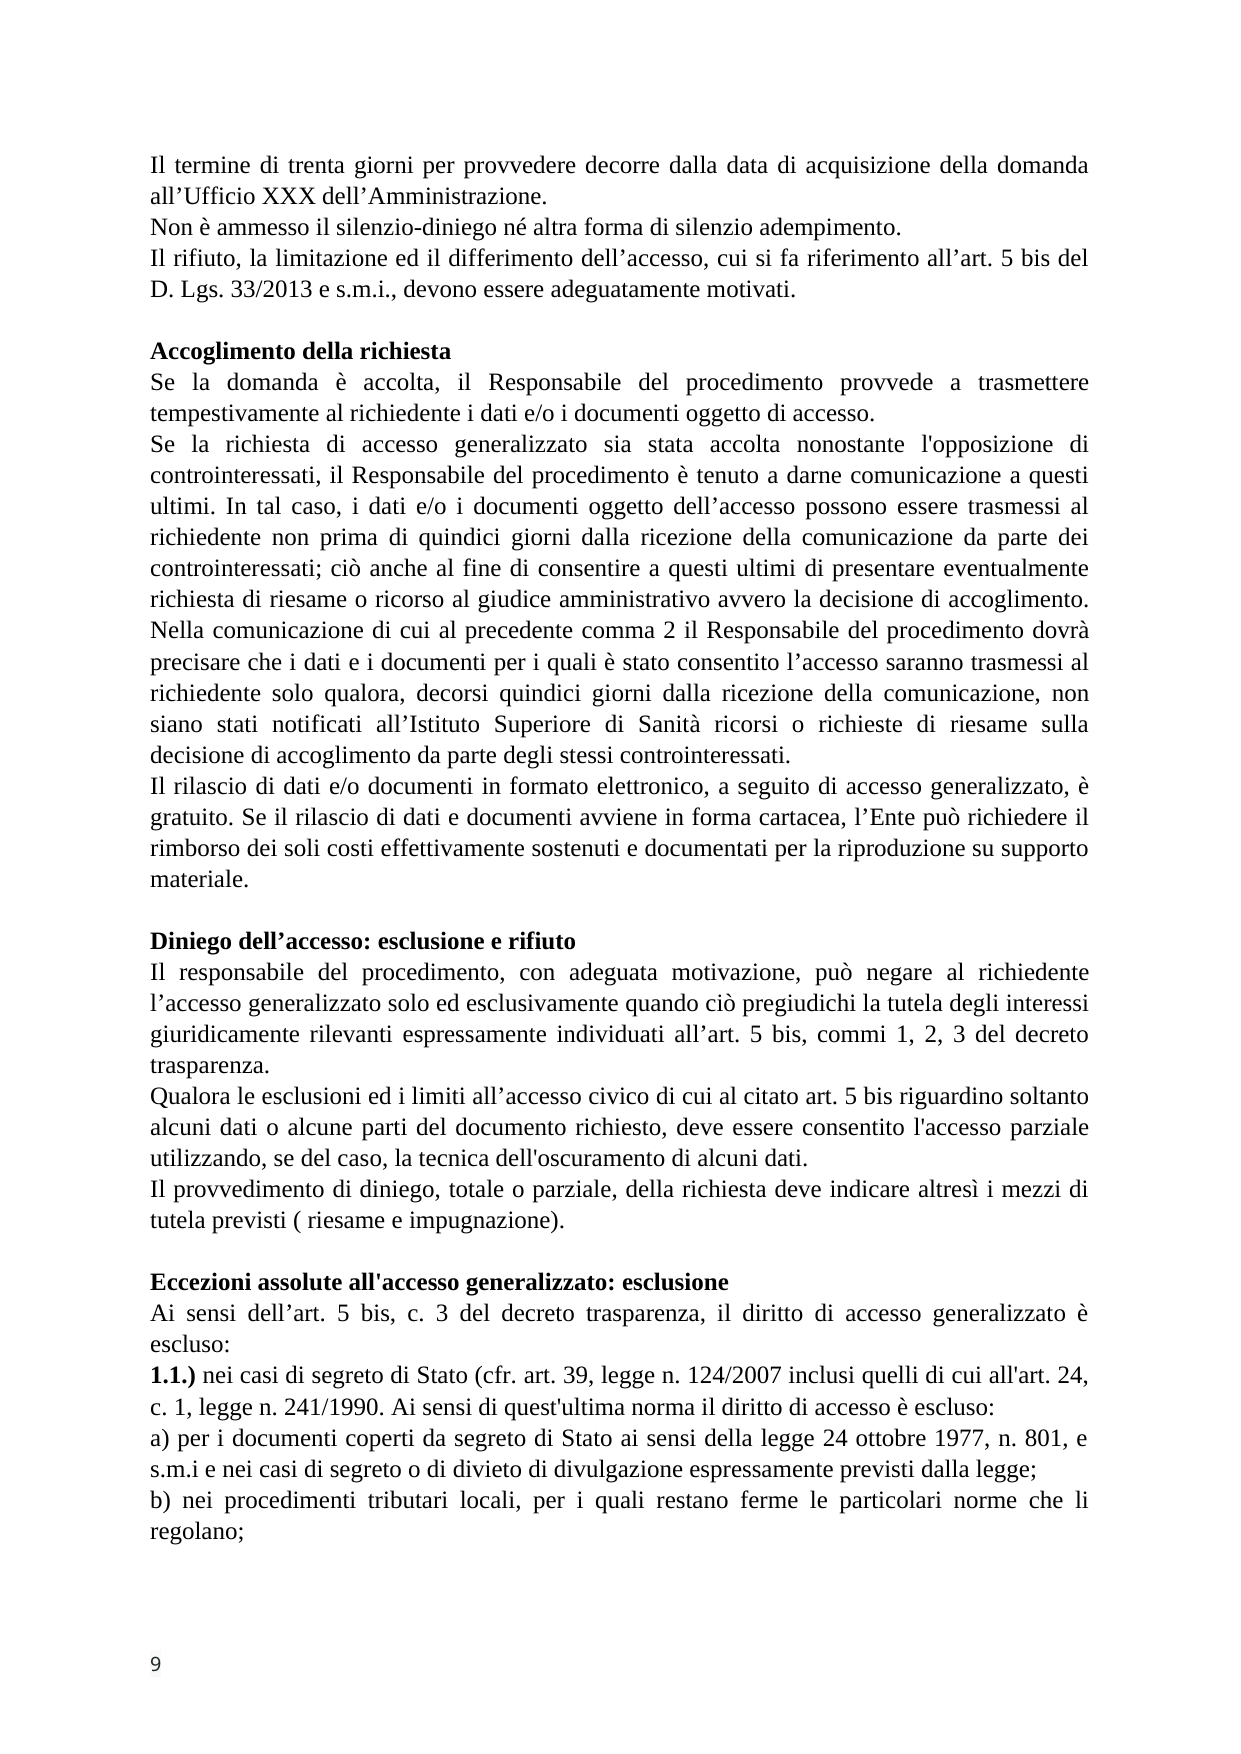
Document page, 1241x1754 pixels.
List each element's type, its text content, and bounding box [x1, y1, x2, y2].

text Ai sensi dell’art. 5 bis, c. 3 del decreto trasparenza, il diritto di accesso generalizzato è escluso: [150, 1298, 1090, 1358]
text b) nei procedimenti tributari locali, per i quali restano ferme le particolari norme che li regolano; [150, 1485, 1090, 1544]
text Qualora le esclusioni ed i limiti all’accesso civico di cui al citato art. 5 bis riguardino soltanto alcuni dati o alcune parti del documento richiesto, deve essere consentito l'accesso parziale utilizzando, se del caso, la tecnica dell'oscuramento di alcuni dati. [150, 1081, 1090, 1172]
text Il termine di trenta giorni per provvedere decorre dalla data di acquisizione della domanda all’Ufficio XXX dell’Amministrazione. [150, 150, 1090, 210]
text Se la richiesta di accesso generalizzato sia stata accolta nonostante l'opposizione di controinteressati, il Responsabile del procedimento è tenuto a darne comunicazione a questi ultimi. In tal caso, i dati e/o i documenti oggetto dell’accesso possono essere trasmessi al richiedente non prima di quindici giorni dalla ricezione della comunicazione da parte dei controinteressati; ciò anche al fine di consentire a questi ultimi di presentare eventualmente richiesta di riesame o ricorso al giudice amministrativo avvero la decisione di accoglimento. Nella comunicazione di cui al precedente comma 2 il Responsabile del procedimento dovrà precisare che i dati e i documenti per i quali è stato consentito l’accesso saranno trasmessi al richiedente solo qualora, decorsi quindici giorni dalla ricezione della comunicazione, non siano stati notificati all’Istituto Superiore di Sanità ricorsi o richieste di riesame sulla decisione di accoglimento da parte degli stessi controinteressati. [150, 429, 1090, 768]
text Non è ammesso il silenzio-diniego né altra forma di silenzio adempimento. [150, 212, 1090, 241]
text 1.1.) nei casi di segreto di Stato (cfr. art. 39, legge n. 124/2007 inclusi quelli di cui all'art. 24, c. 1, legge n. 241/1990. Ai sensi di quest'ultima norma il diritto di accesso è escluso: [150, 1361, 1090, 1420]
text a) per i documenti coperti da segreto di Stato ai sensi della legge 24 ottobre 1977, n. 801, e s.m.i e nei casi di segreto o di divieto di divulgazione espressamente previsti dalla legge; [150, 1423, 1090, 1482]
text Il responsabile del procedimento, con adeguata motivazione, può negare al richiedente l’accesso generalizzato solo ed esclusivamente quando ciò pregiudichi la tutela degli interessi giuridicamente rilevanti espressamente individuati all’art. 5 bis, commi 1, 2, 3 del decreto trasparenza. [150, 957, 1090, 1079]
text Se la domanda è accolta, il Responsabile del procedimento provvede a trasmettere tempestivamente al richiedente i dati e/o i documenti oggetto di accesso. [150, 367, 1090, 427]
subtitle Diniego dell’accesso: esclusione e rifiuto [150, 926, 1090, 955]
text Il provvedimento di diniego, totale o parziale, della richiesta deve indicare altresì i mezzi di tutela previsti ( riesame e impugnazione). [150, 1174, 1090, 1234]
subtitle Eccezioni assolute all'accesso generalizzato: esclusione [150, 1267, 1090, 1296]
text Il rilascio di dati e/o documenti in formato elettronico, a seguito di accesso generalizzato, è gratuito. Se il rilascio di dati e documenti avviene in forma cartacea, l’Ente può richiedere il rimborso dei soli costi effettivamente sostenuti e documentati per la riproduzione su supporto materiale. [150, 771, 1090, 893]
subtitle Accoglimento della richiesta [150, 336, 1090, 365]
text Il rifiuto, la limitazione ed il differimento dell’accesso, cui si fa riferimento all’art. 5 bis del D. Lgs. 33/2013 e s.m.i., devono essere adeguatamente motivati. [150, 243, 1090, 303]
